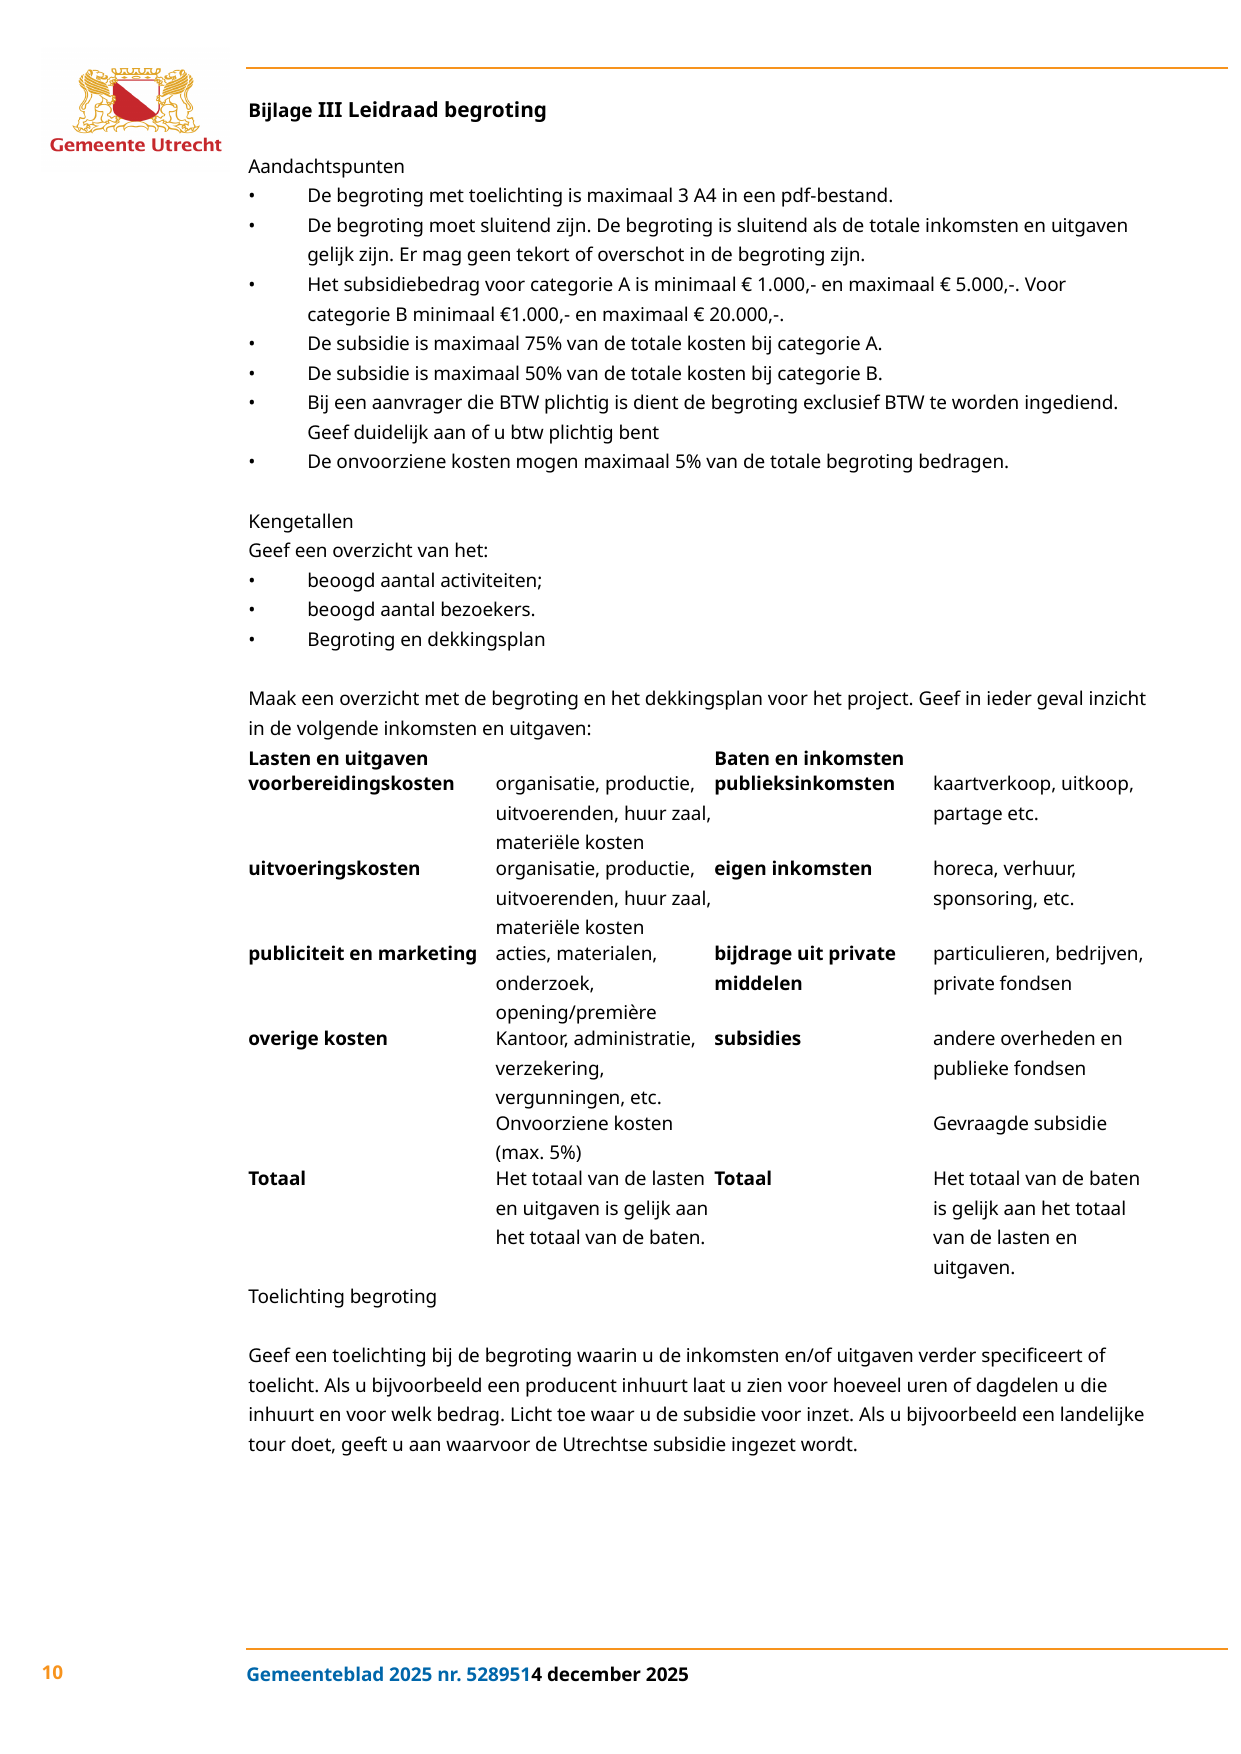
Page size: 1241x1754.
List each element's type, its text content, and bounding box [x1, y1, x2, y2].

table_cell acties, materialen, onderzoek, opening/première [495, 940, 714, 1025]
table_header [495, 745, 714, 770]
list beoogd aantal bezoekers. [248, 597, 1152, 622]
table_cell eigen inkomsten [714, 855, 933, 940]
list De subsidie is maximaal 50% van de totale kosten bij categorie B. [248, 360, 1152, 386]
table_header Baten en inkomsten [714, 745, 933, 770]
table_cell bijdrage uit private middelen [714, 940, 933, 1025]
table_header [933, 745, 1152, 770]
list Bij een aanvrager die BTW plichtig is dient de begroting exclusief BTW te worden ingediend. Geef duidelijk aan of u btw plichtig bent [248, 389, 1152, 445]
text Aandachtspunten [248, 153, 1152, 179]
table_cell Het totaal van de baten is gelijk aan het totaal van de lasten en uitgaven. [933, 1165, 1152, 1280]
table_cell Totaal [714, 1165, 933, 1280]
text Maak een overzicht met de begroting en het dekkingsplan voor het project. Geef in ieder geval inzicht in de volgende inkomsten en uitgaven: [248, 685, 1152, 741]
text Bijlage III Leidraad begroting [248, 95, 1152, 123]
list De onvoorziene kosten mogen maximaal 5% van de totale begroting bedragen. [248, 449, 1152, 474]
table_cell horeca, verhuur, sponsoring, etc. [933, 855, 1152, 940]
table_cell kaartverkoop, uitkoop, partage etc. [933, 770, 1152, 855]
picture [41, 47, 231, 172]
table_cell [248, 1110, 495, 1165]
table_cell overige kosten [248, 1025, 495, 1110]
table_cell particulieren, bedrijven, private fondsen [933, 940, 1152, 1025]
text Kengetallen [248, 508, 1152, 534]
list Begroting en dekkingsplan [248, 626, 1152, 652]
list Het subsidiebedrag voor categorie A is minimaal € 1.000,- en maximaal € 5.000,-. Voor categorie B minimaal €1.000,- en maximaal € 20.000,-. [248, 271, 1152, 327]
text Geef een toelichting bij de begroting waarin u de inkomsten en/of uitgaven verder specificeert of toelicht. Als u bijvoorbeeld een producent inhuurt laat u zien voor hoeveel uren of dagdelen u die inhuurt en voor welk bedrag. Licht toe waar u de subsidie voor inzet. Als u bijvoorbeeld een landelijke tour doet, geeft u aan waarvoor de Utrechtse subsidie ingezet wordt. [248, 1342, 1152, 1457]
table_cell publiciteit en marketing [248, 940, 495, 1025]
table_header Lasten en uitgaven [248, 745, 495, 770]
list De begroting met toelichting is maximaal 3 A4 in een pdf-bestand. [248, 182, 1152, 208]
text Toelichting begroting [248, 1283, 1152, 1309]
text Geef een overzicht van het: [248, 537, 1152, 563]
table_cell Kantoor, administratie, verzekering, vergunningen, etc. [495, 1025, 714, 1110]
table_cell andere overheden en publieke fondsen [933, 1025, 1152, 1110]
table_cell uitvoeringskosten [248, 855, 495, 940]
table_cell subsidies [714, 1025, 933, 1110]
table_cell Totaal [248, 1165, 495, 1280]
table_cell publieksinkomsten [714, 770, 933, 855]
table_cell organisatie, productie, uitvoerenden, huur zaal, materiële kosten [495, 770, 714, 855]
list beoogd aantal activiteiten; [248, 567, 1152, 593]
table_cell [714, 1110, 933, 1165]
table_cell Gevraagde subsidie [933, 1110, 1152, 1165]
table_cell voorbereidingskosten [248, 770, 495, 855]
list De subsidie is maximaal 75% van de totale kosten bij categorie A. [248, 330, 1152, 356]
table_cell Het totaal van de lasten en uitgaven is gelijk aan het totaal van de baten. [495, 1165, 714, 1280]
table_cell Onvoorziene kosten (max. 5%) [495, 1110, 714, 1165]
table_cell organisatie, productie, uitvoerenden, huur zaal, materiële kosten [495, 855, 714, 940]
list De begroting moet sluitend zijn. De begroting is sluitend als de totale inkomsten en uitgaven gelijk zijn. Er mag geen tekort of overschot in de begroting zijn. [248, 212, 1152, 267]
